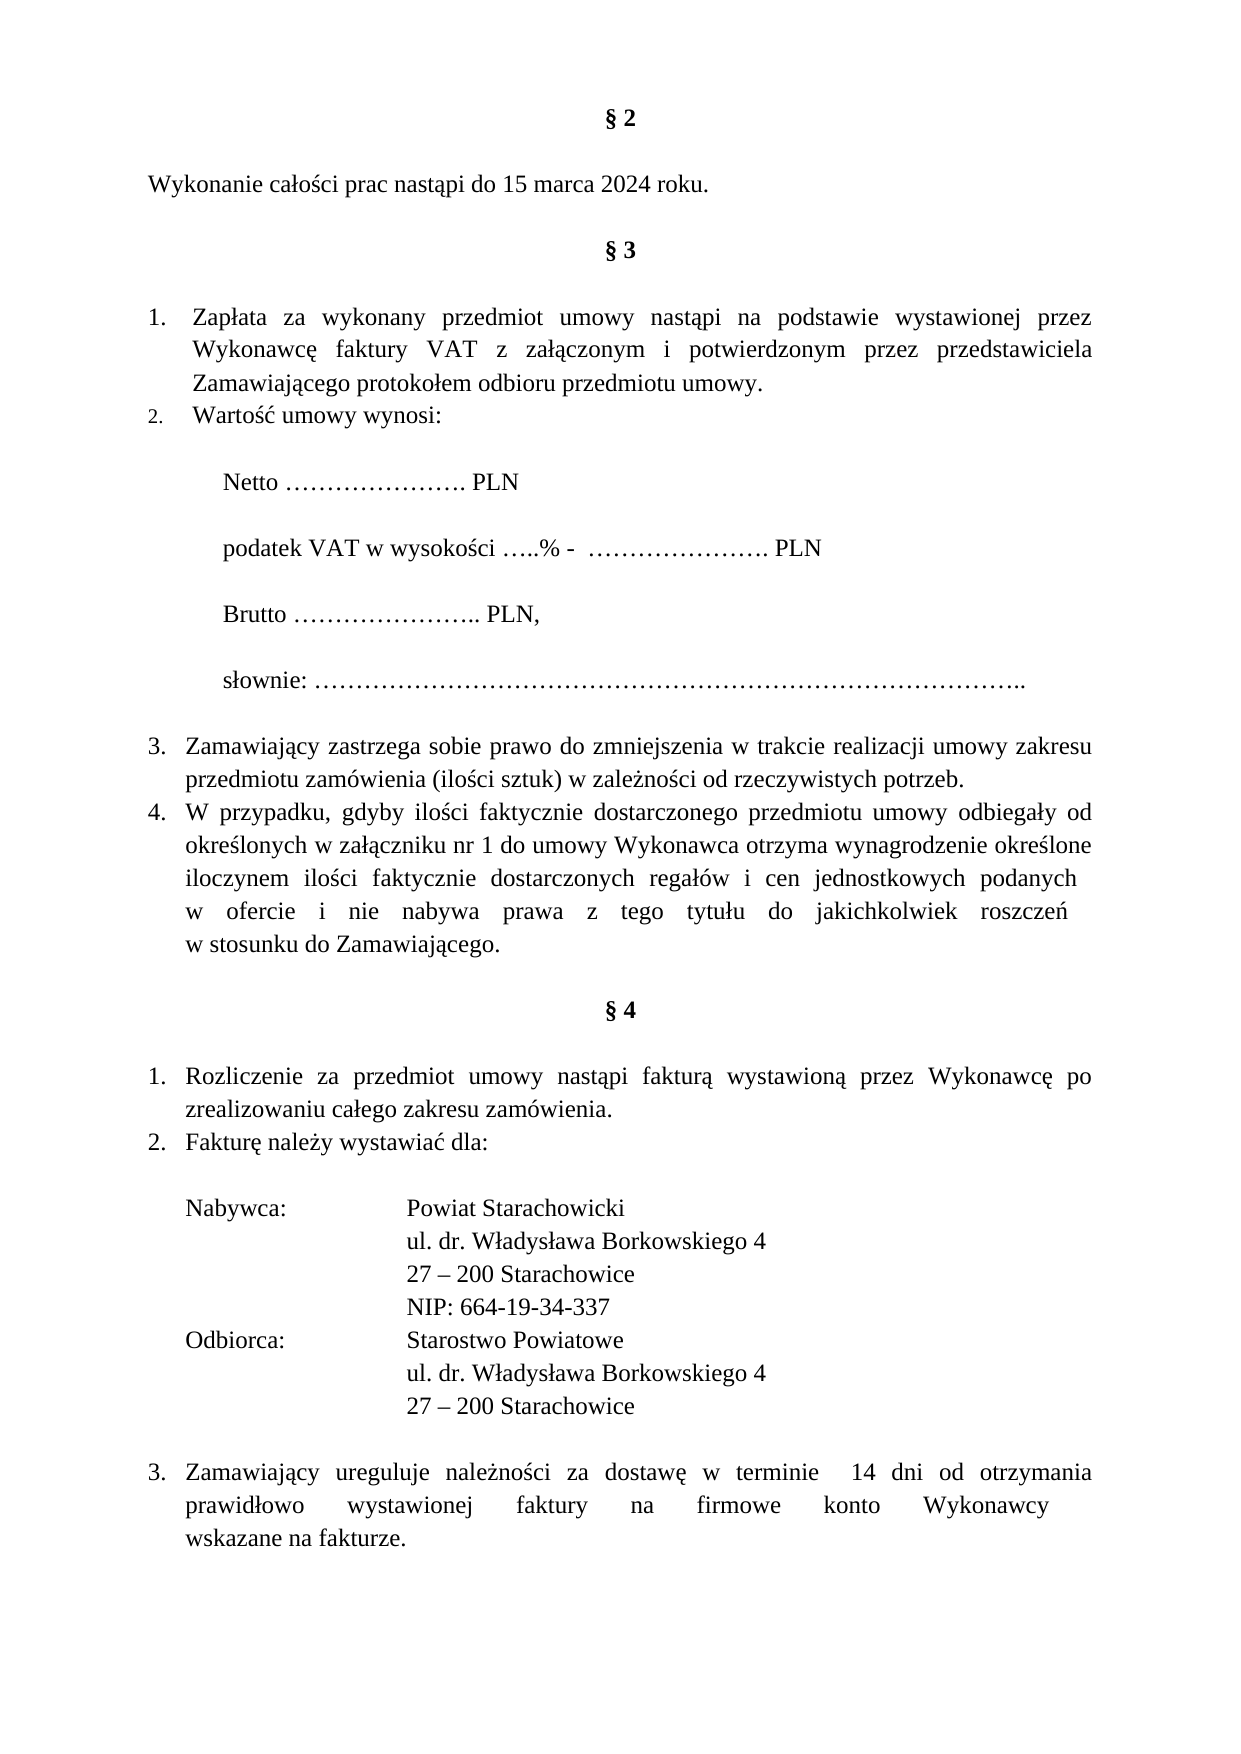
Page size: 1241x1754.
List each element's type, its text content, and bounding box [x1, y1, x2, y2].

text 27 – 200 Starachowice [185, 1391, 1093, 1420]
text NIP: 664-19-34-337 [185, 1292, 1093, 1321]
text § 3 [148, 236, 1093, 264]
list Fakturę należy wystawiać dla: [148, 1127, 1093, 1156]
list Rozliczenie za przedmiot umowy nastąpi fakturą wystawioną przez Wykonawcę po zrealizowaniu całego zakresu zamówienia. [148, 1061, 1093, 1123]
list słownie: ………………………………………………………………………….. [223, 665, 1093, 693]
list Brutto ………………….. PLN, [223, 599, 1093, 627]
text § 2 [148, 103, 1093, 132]
list Zamawiający zastrzega sobie prawo do zmniejszenia w trakcie realizacji umowy zakresu przedmiotu zamówienia (ilości sztuk) w zależności od rzeczywistych potrzeb. [148, 731, 1093, 793]
text 27 – 200 Starachowice [185, 1259, 1093, 1288]
text § 4 [148, 995, 1093, 1024]
list Zamawiający ureguluje należności za dostawę w terminie 14 dni od otrzymania prawidłowo wystawionej faktury na firmowe konto Wykonawcy wskazane na fakturze. [148, 1457, 1093, 1552]
list Zapłata za wykonany przedmiot umowy nastąpi na podstawie wystawionej przez Wykonawcę faktury VAT z załączonym i potwierdzonym przez przedstawiciela Zamawiającego protokołem odbioru przedmiotu umowy. [148, 302, 1093, 396]
text ul. dr. Władysława Borkowskiego 4 [185, 1358, 1093, 1387]
text ul. dr. Władysława Borkowskiego 4 [185, 1226, 1093, 1255]
list Netto …………………. PLN [223, 467, 1093, 495]
list Wartość umowy wynosi: [148, 401, 1093, 429]
list podatek VAT w wysokości …..% - …………………. PLN [223, 533, 1093, 561]
text Odbiorca: Starostwo Powiatowe [185, 1325, 1093, 1354]
text Nabywca: Powiat Starachowicki [185, 1193, 1093, 1222]
list W przypadku, gdyby ilości faktycznie dostarczonego przedmiotu umowy odbiegały od określonych w załączniku nr 1 do umowy Wykonawca otrzyma wynagrodzenie określone iloczynem ilości faktycznie dostarczonych regałów i cen jednostkowych podanych w ofercie i nie nabywa prawa z tego tytułu do jakichkolwiek roszczeń w stosunku do Zamawiającego. [148, 797, 1093, 958]
text Wykonanie całości prac nastąpi do 15 marca 2024 roku. [148, 169, 1093, 198]
